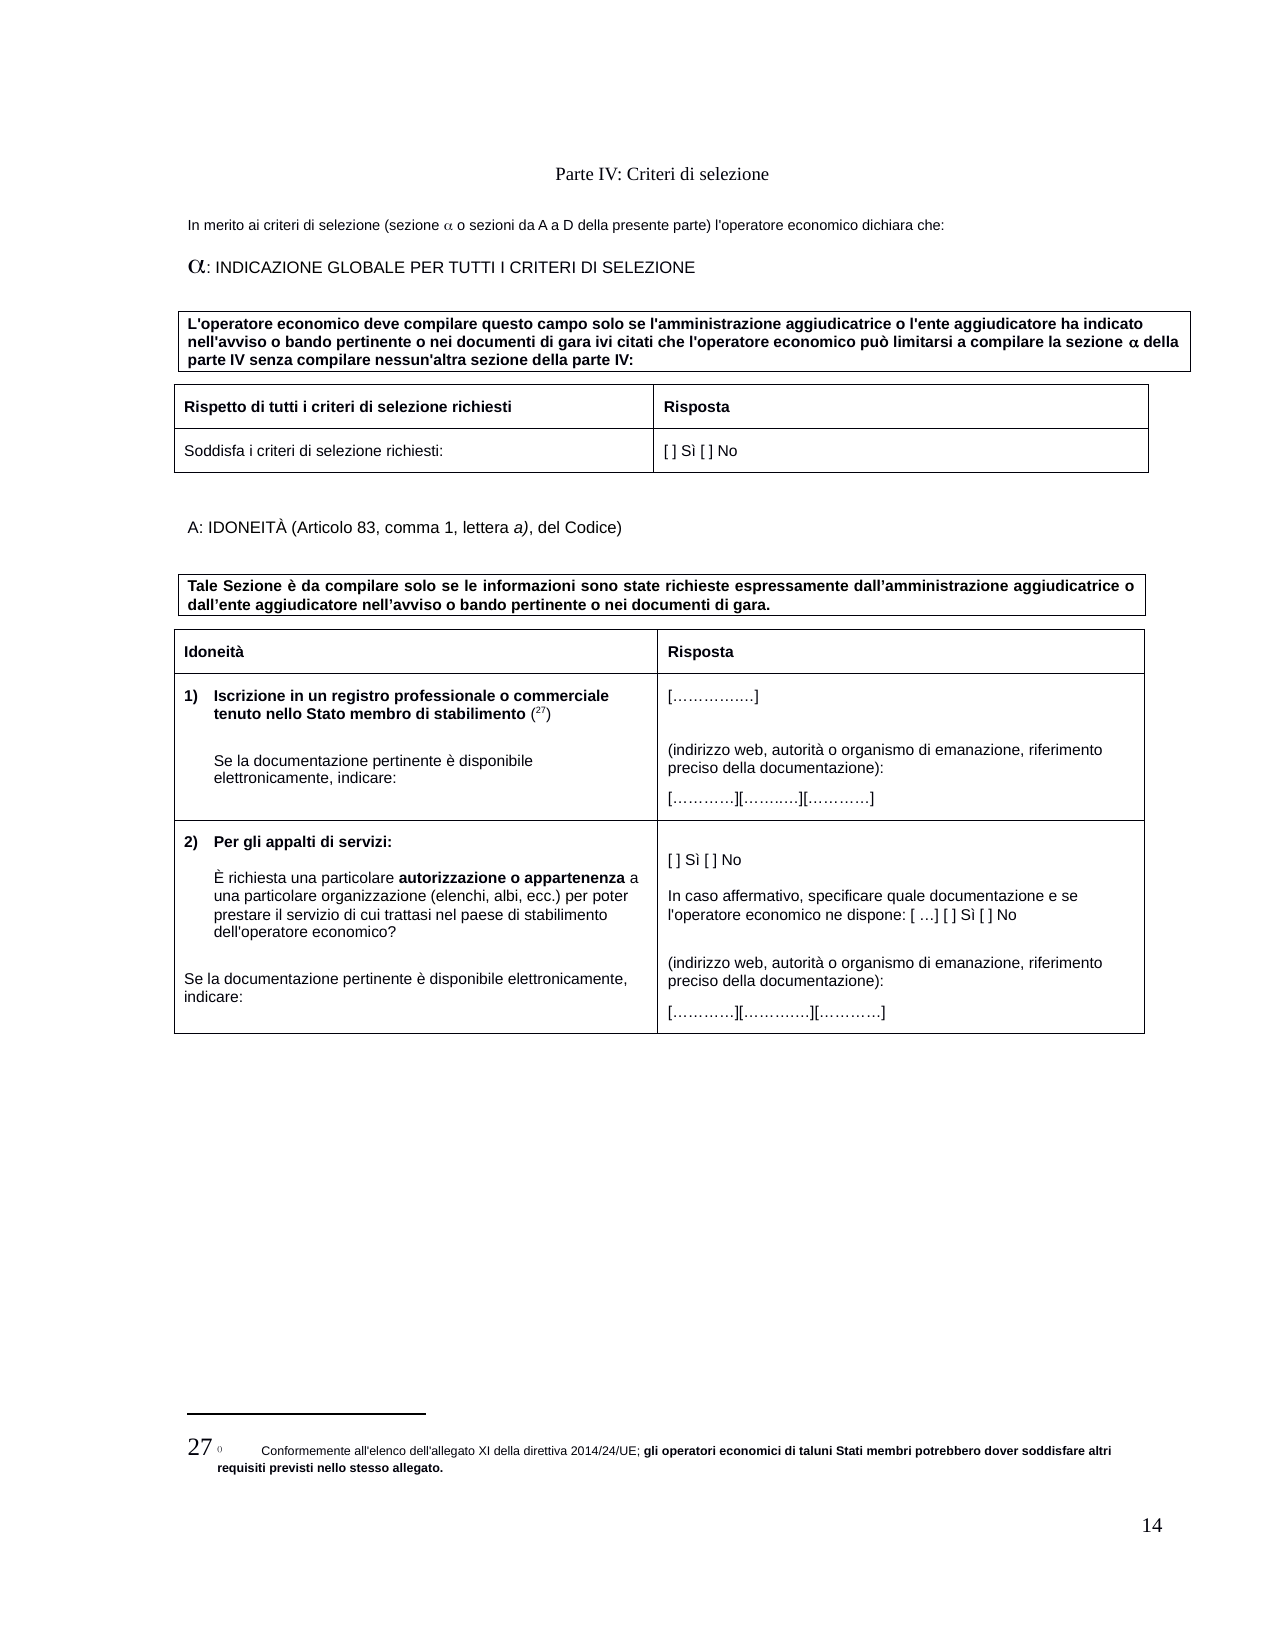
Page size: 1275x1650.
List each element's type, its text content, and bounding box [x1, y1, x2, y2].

text In merito ai criteri di selezione (sezione  o sezioni da A a D della presente parte) l'operatore economico dichiara che: [187, 217, 1137, 234]
table_header Idoneità [175, 630, 657, 673]
text Tale Sezione è da compilare solo se le informazioni sono state richieste espressamente dall’amministrazione aggiudicatrice o dall’ente aggiudicatore nell’avviso o bando pertinente o nei documenti di gara. [179, 575, 1145, 615]
table_cell Iscrizione in un registro professionale o commerciale tenuto nello Stato membro di stabilimento () Se la documentazione pertinente è disponibile elettronicamente, indicare: [175, 674, 657, 819]
text Parte IV: Criteri di selezione [187, 162, 1137, 184]
table_cell Soddisfa i criteri di selezione richiesti: [175, 429, 653, 472]
table_header Risposta [658, 630, 1144, 673]
title : Indicazione globale per tutti i criteri di selezione [187, 253, 1137, 279]
table_header Rispetto di tutti i criteri di selezione richiesti [175, 385, 653, 428]
table_header Risposta [654, 385, 1148, 428]
table_cell [ ] Sì [ ] No In caso affermativo, specificare quale documentazione e se l'operatore economico ne dispone: [ …] [ ] Sì [ ] No (indirizzo web, autorità o organismo di emanazione, riferimento preciso della documentazione): […………][……….…][…………] [658, 821, 1144, 1033]
title A: Idoneità (Articolo 83, comma 1, lettera a), del Codice) [187, 517, 1137, 537]
table_cell Per gli appalti di servizi: È richiesta una particolare autorizzazione o appartenenza a una particolare organizzazione (elenchi, albi, ecc.) per poter prestare il servizio di cui trattasi nel paese di stabilimento dell'operatore economico? Se la documentazione pertinente è disponibile elettronicamente, indicare: [175, 821, 657, 1033]
text L'operatore economico deve compilare questo campo solo se l'amministrazione aggiudicatrice o l'ente aggiudicatore ha indicato nell'avviso o bando pertinente o nei documenti di gara ivi citati che l'operatore economico può limitarsi a compilare la sezione  della parte IV senza compilare nessun'altra sezione della parte IV: [179, 312, 1190, 371]
table_cell [………….…] (indirizzo web, autorità o organismo di emanazione, riferimento preciso della documentazione): […………][……..…][…………] [658, 674, 1144, 819]
table_cell [ ] Sì [ ] No [654, 429, 1148, 472]
